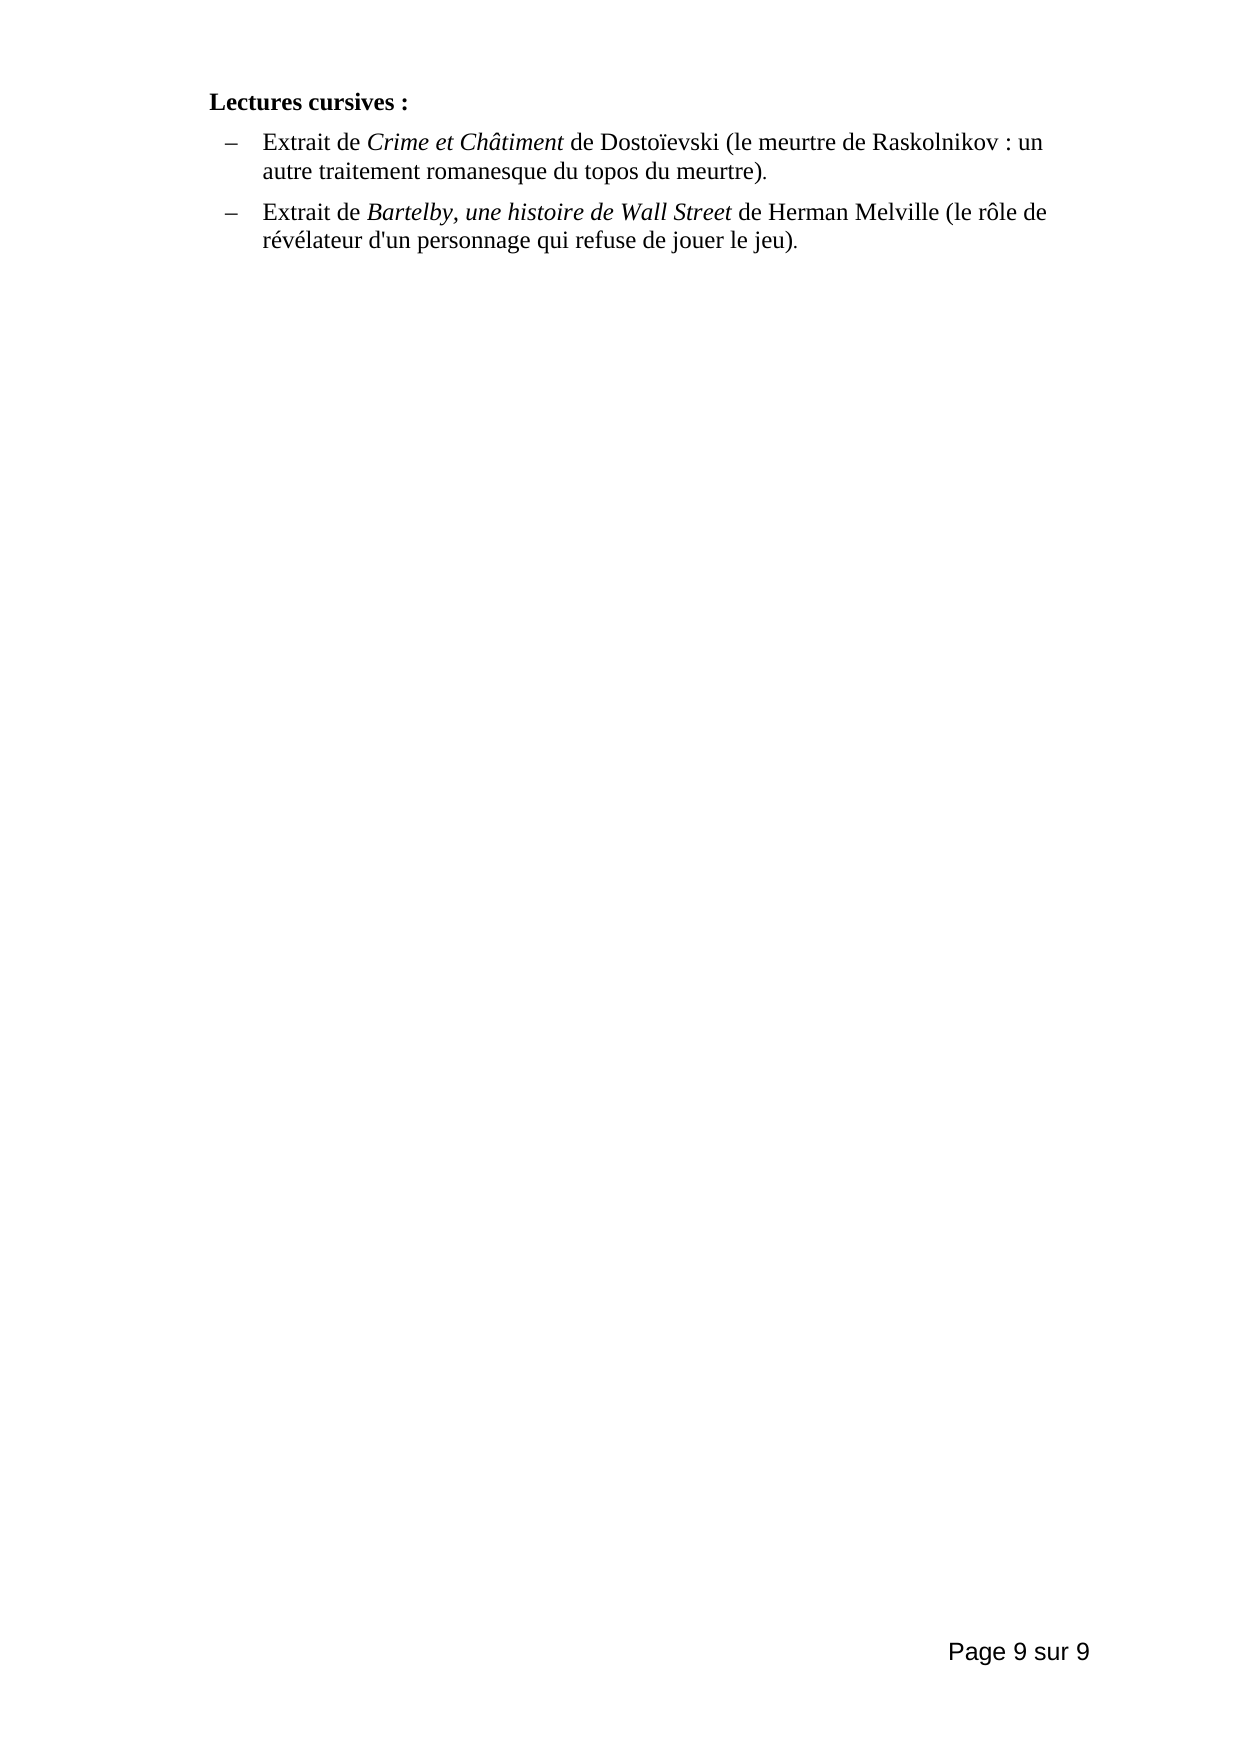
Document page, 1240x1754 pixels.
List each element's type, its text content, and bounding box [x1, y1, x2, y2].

list Extrait de Bartelby, une histoire de Wall Street de Herman Melville (le rôle de révélateur d'un personnage qui refuse de jouer le jeu). [225, 197, 1089, 254]
subtitle Lectures cursives : [209, 87, 1089, 116]
list Extrait de Crime et Châtiment de Dostoïevski (le meurtre de Raskolnikov : un autre traitement romanesque du topos du meurtre). [225, 127, 1089, 185]
